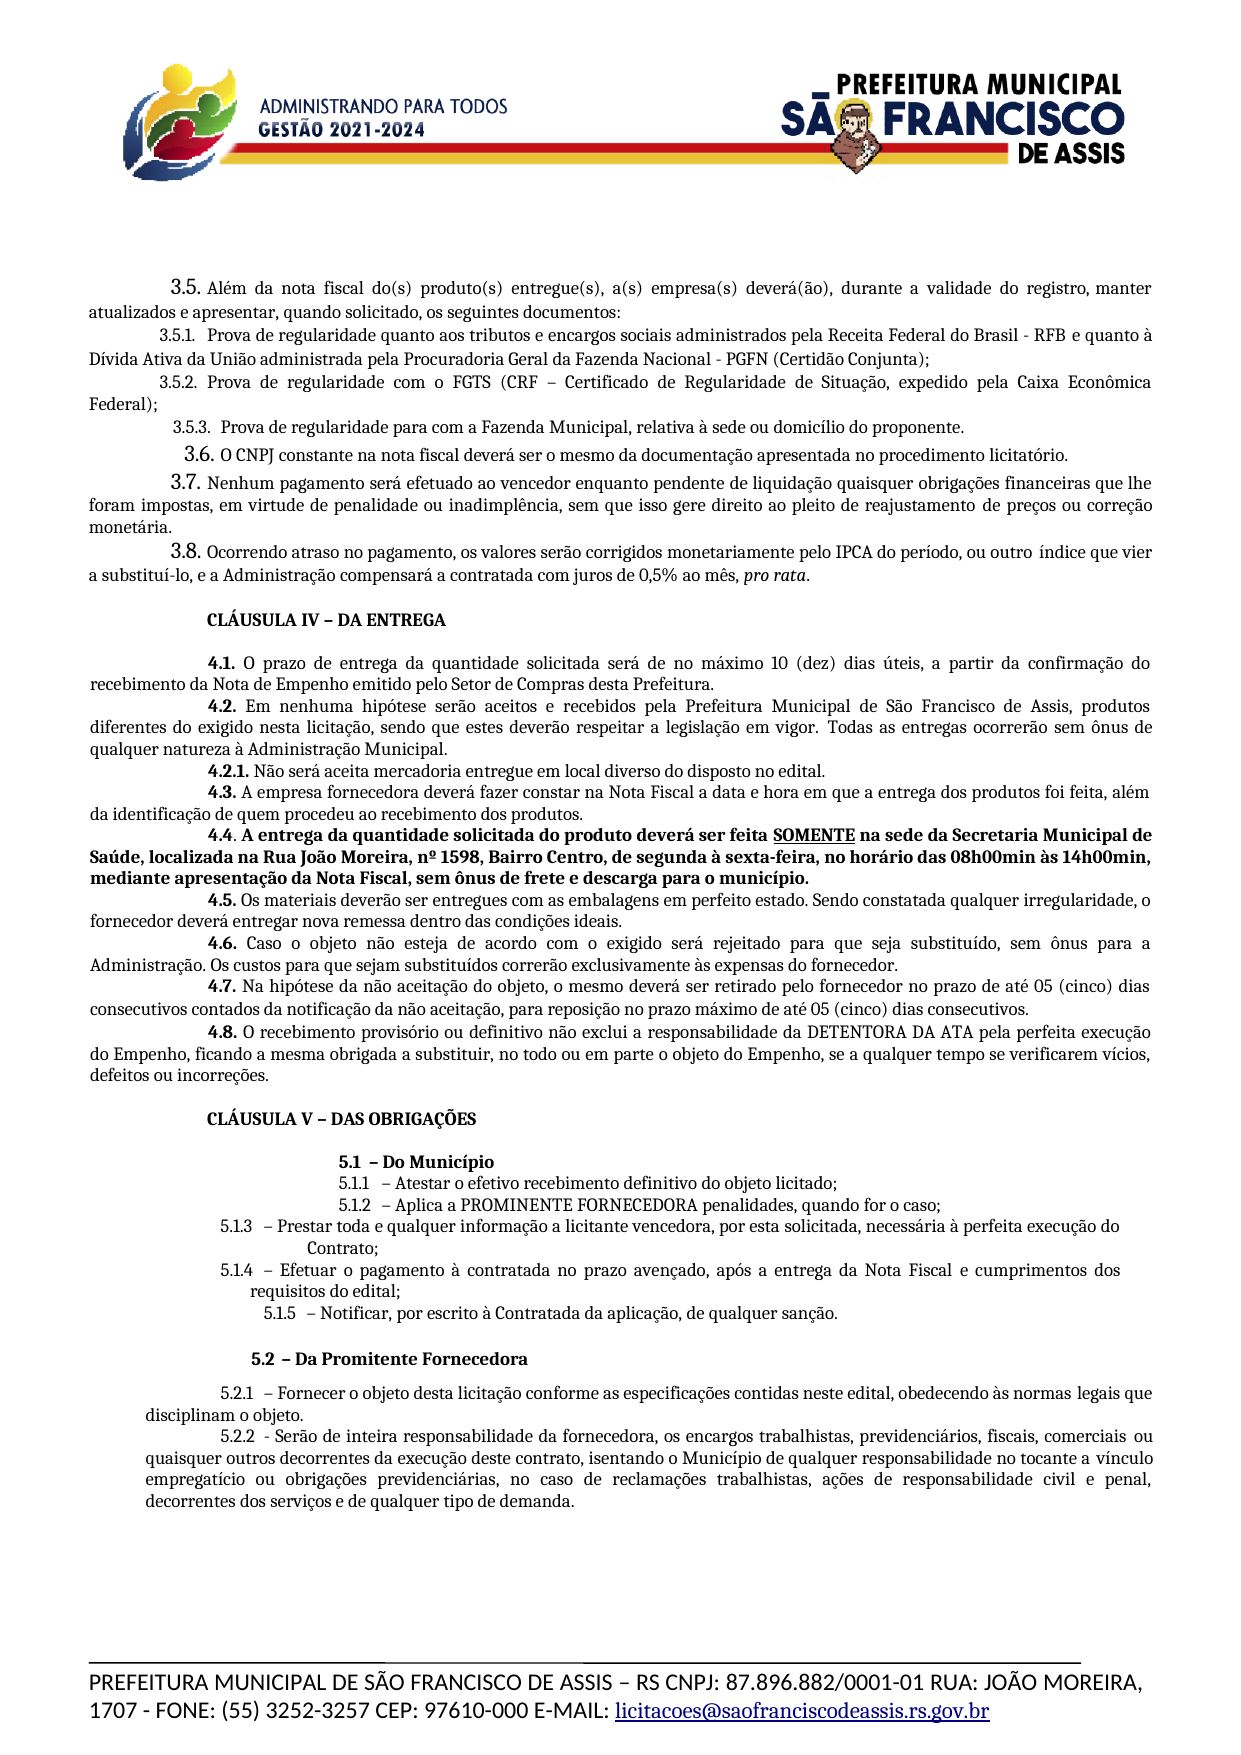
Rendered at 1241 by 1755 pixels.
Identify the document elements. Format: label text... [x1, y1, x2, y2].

subtitle CLÁUSULA V – DAS OBRIGAÇÕES [207, 1108, 1195, 1130]
list Prova de regularidade com o FGTS (CRF – Certificado de Regularidade de Situação, expedido pela Caixa Econômica Federal); [75, 371, 1152, 416]
list Prova de regularidade quanto aos tributos e encargos sociais administrados pela Receita Federal do Brasil - RFB e quanto à Dívida Ativa da União administrada pela Procuradoria Geral da Fazenda Nacional - PGFN (Certidão Conjunta); [75, 325, 1152, 369]
list – Efetuar o pagamento à contratada no prazo avençado, após a entrega da Nota Fiscal e cumprimentos dos [220, 1259, 1195, 1281]
text 4.4. A entrega da quantidade solicitada do produto deverá ser feita SOMENTE na sede da Secretaria Municipal de Saúde, localizada na Rua João Moreira, nº 1598, Bairro Centro, de segunda à sexta-feira, no horário das 08h00min às 14h00min, mediante apresentação da Nota Fiscal, sem ônus de frete e descarga para o município. [90, 825, 1153, 889]
subtitle CLÁUSULA IV – DA ENTREGA [207, 609, 1195, 631]
text 4.5. Os materiais deverão ser entregues com as embalagens em perfeito estado. Sendo constatada qualquer irregularidade, o fornecedor deverá entregar nova remessa dentro das condições ideais. [90, 889, 1153, 933]
list Nenhum pagamento será efetuado ao vencedor enquanto pendente de liquidação quaisquer obrigações financeiras que lhe foram impostas, em virtude de penalidade ou inadimplência, sem que isso gere direito ao pleito de reajustamento de preços ou correção monetária. [75, 468, 1153, 538]
list O CNPJ constante na nota fiscal deverá ser o mesmo da documentação apresentada no procedimento licitatório. [207, 440, 1195, 467]
text 4.3. A empresa fornecedora deverá fazer constar na Nota Fiscal a data e hora em que a entrega dos produtos foi feita, além da identificação de quem procedeu ao recebimento dos produtos. [90, 782, 1153, 825]
list – Do Município [220, 1151, 1195, 1173]
list – Fornecer o objeto desta licitação conforme as especificações contidas neste edital, obedecendo às normas legais que disciplinam o objeto. [102, 1383, 1152, 1426]
list – Aplica a PROMINENTE FORNECEDORA penalidades, quando for o caso; [220, 1194, 1195, 1216]
text 4.7. Na hipótese da não aceitação do objeto, o mesmo deverá ser retirado pelo fornecedor no prazo de até 05 (cinco) dias consecutivos contados da notificação da não aceitação, para reposição no prazo máximo de até 05 (cinco) dias consecutivos. [90, 976, 1153, 1020]
text 4.2.1. Não será aceita mercadoria entregue em local diverso do disposto no edital. [90, 760, 1153, 782]
list Além da nota fiscal do(s) produto(s) entregue(s), a(s) empresa(s) deverá(ão), durante a validade do registro, manter atualizados e apresentar, quando solicitado, os seguintes documentos: [75, 274, 1152, 323]
list – Da Promitente Fornecedora [251, 1349, 1195, 1370]
text requisitos do edital; [250, 1281, 1195, 1302]
list – Prestar toda e qualquer informação a licitante vencedora, por esta solicitada, necessária à perfeita execução do Contrato; [220, 1216, 1195, 1259]
list - Serão de inteira responsabilidade da fornecedora, os encargos trabalhistas, previdenciários, fiscais, comerciais ou quaisquer outros decorrentes da execução deste contrato, isentando o Município de qualquer responsabilidade no tocante a vínculo empregatício ou obrigações previdenciárias, no caso de reclamações trabalhistas, ações de responsabilidade civil e penal, decorrentes dos serviços e de qualquer tipo de demanda. [102, 1426, 1153, 1512]
list Prova de regularidade para com a Fazenda Municipal, relativa à sede ou domicílio do proponente. [207, 417, 1195, 438]
list Ocorrendo atraso no pagamento, os valores serão corrigidos monetariamente pelo IPCA do período, ou outro índice que vier a substituí-lo, e a Administração compensará a contratada com juros de 0,5% ao mês, pro rata. [75, 538, 1152, 586]
text 4.6. Caso o objeto não esteja de acordo com o exigido será rejeitado para que seja substituído, sem ônus para a Administração. Os custos para que sejam substituídos correrão exclusivamente às expensas do fornecedor. [90, 933, 1153, 976]
text 4.2. Em nenhuma hipótese serão aceitos e recebidos pela Prefeitura Municipal de São Francisco de Assis, produtos diferentes do exigido nesta licitação, sendo que estes deverão respeitar a legislação em vigor. Todas as entregas ocorrerão sem ônus de qualquer natureza à Administração Municipal. [90, 695, 1153, 760]
list – Atestar o efetivo recebimento definitivo do objeto licitado; [220, 1173, 1195, 1194]
text 4.8. O recebimento provisório ou definitivo não exclui a responsabilidade da DETENTORA DA ATA pela perfeita execução do Empenho, ficando a mesma obrigada a substituir, no todo ou em parte o objeto do Empenho, se a qualquer tempo se verificarem vícios, defeitos ou incorreções. [90, 1022, 1153, 1086]
list – Notificar, por escrito à Contratada da aplicação, de qualquer sanção. [263, 1302, 1195, 1324]
text 4.1. O prazo de entrega da quantidade solicitada será de no máximo 10 (dez) dias úteis, a partir da confirmação do recebimento da Nota de Empenho emitido pelo Setor de Compras desta Prefeitura. [90, 652, 1153, 695]
